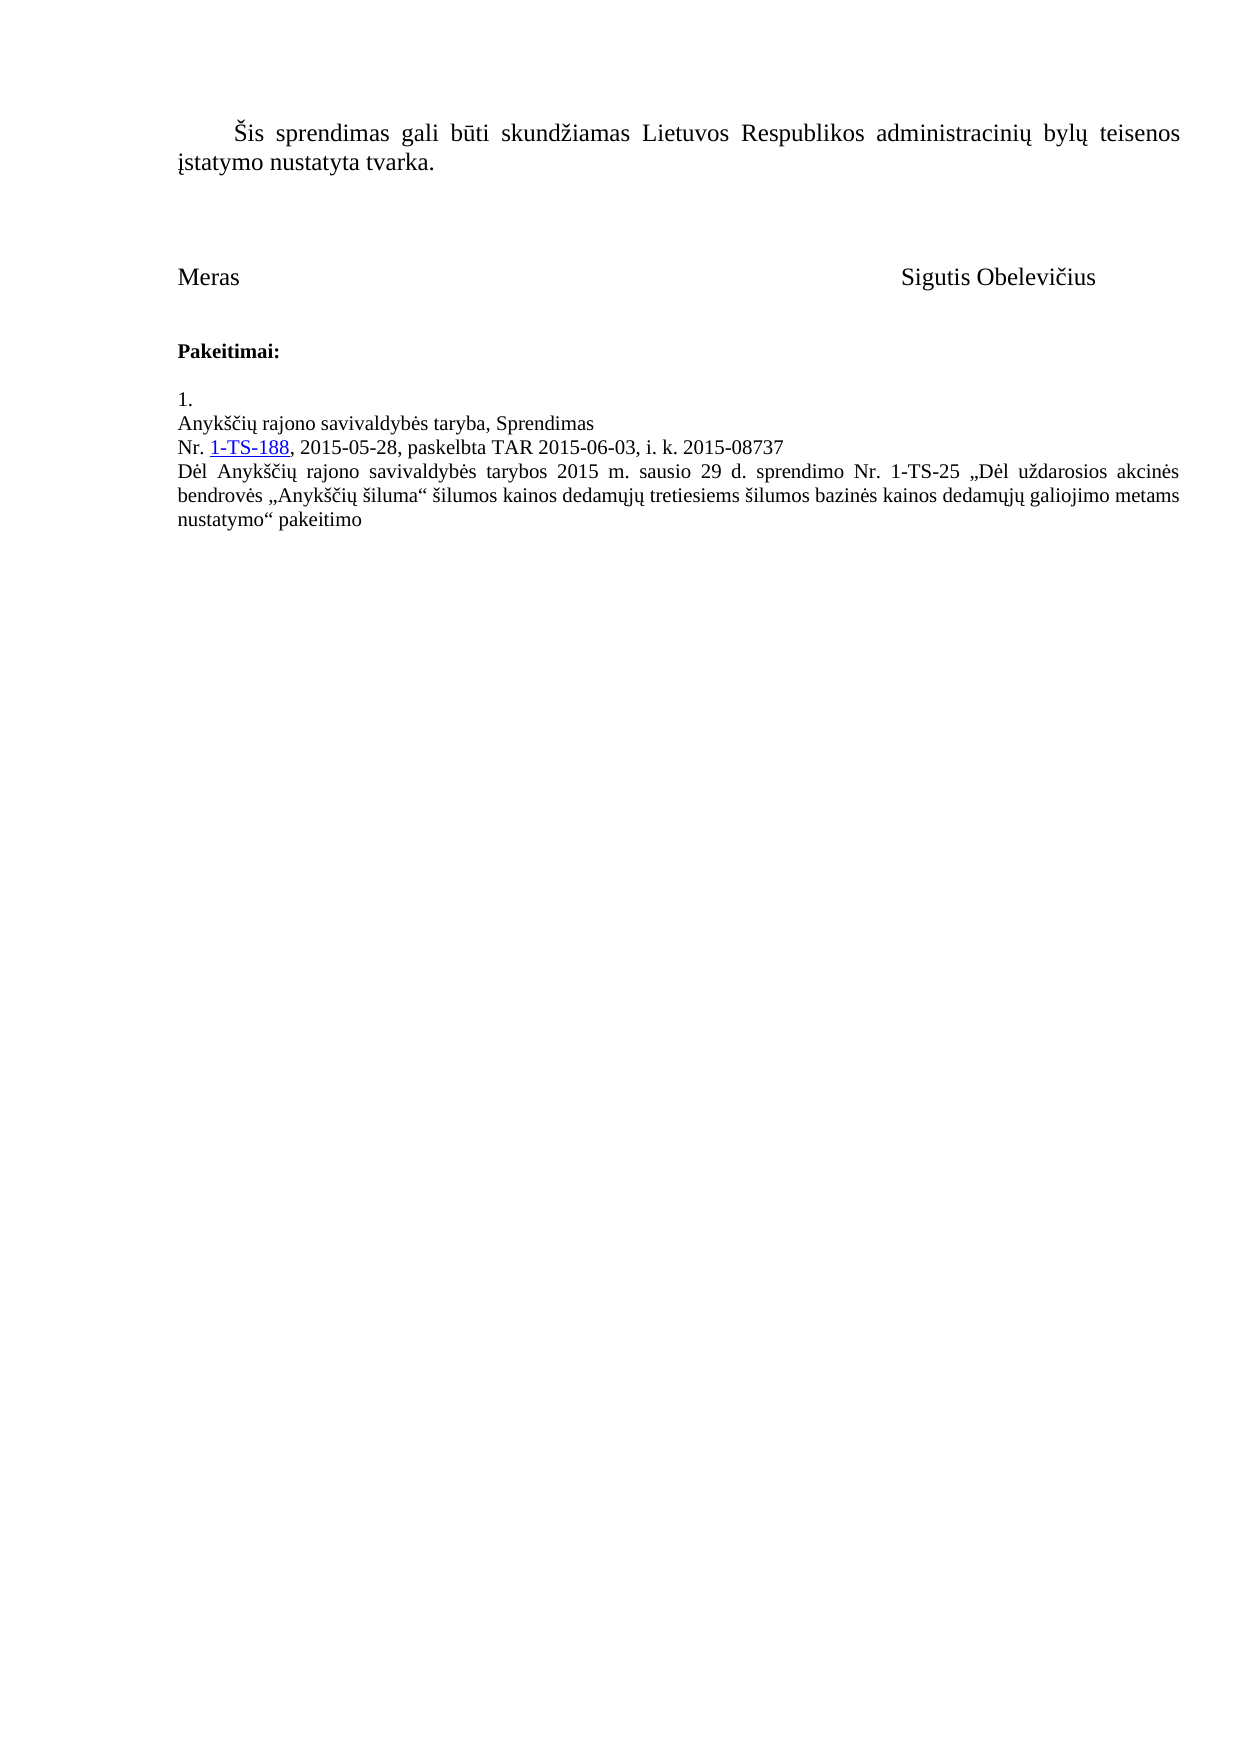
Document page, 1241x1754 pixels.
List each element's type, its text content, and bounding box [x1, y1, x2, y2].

text Meras Sigutis Obelevičius [177, 262, 1181, 291]
text 1. [177, 387, 1181, 411]
text Pakeitimai: [177, 339, 1181, 363]
text Šis sprendimas gali būti skundžiamas Lietuvos Respublikos administracinių bylų teisenos įstatymo nustatyta tvarka. [177, 118, 1181, 176]
text Nr. 1-TS-188, 2015-05-28, paskelbta TAR 2015-06-03, i. k. 2015-08737 [177, 435, 1181, 459]
text Dėl Anykščių rajono savivaldybės tarybos 2015 m. sausio 29 d. sprendimo Nr. 1-TS-25 „Dėl uždarosios akcinės bendrovės „Anykščių šiluma“ šilumos kainos dedamųjų tretiesiems šilumos bazinės kainos dedamųjų galiojimo metams nustatymo“ pakeitimo [177, 459, 1181, 531]
text Anykščių rajono savivaldybės taryba, Sprendimas [177, 411, 1181, 435]
